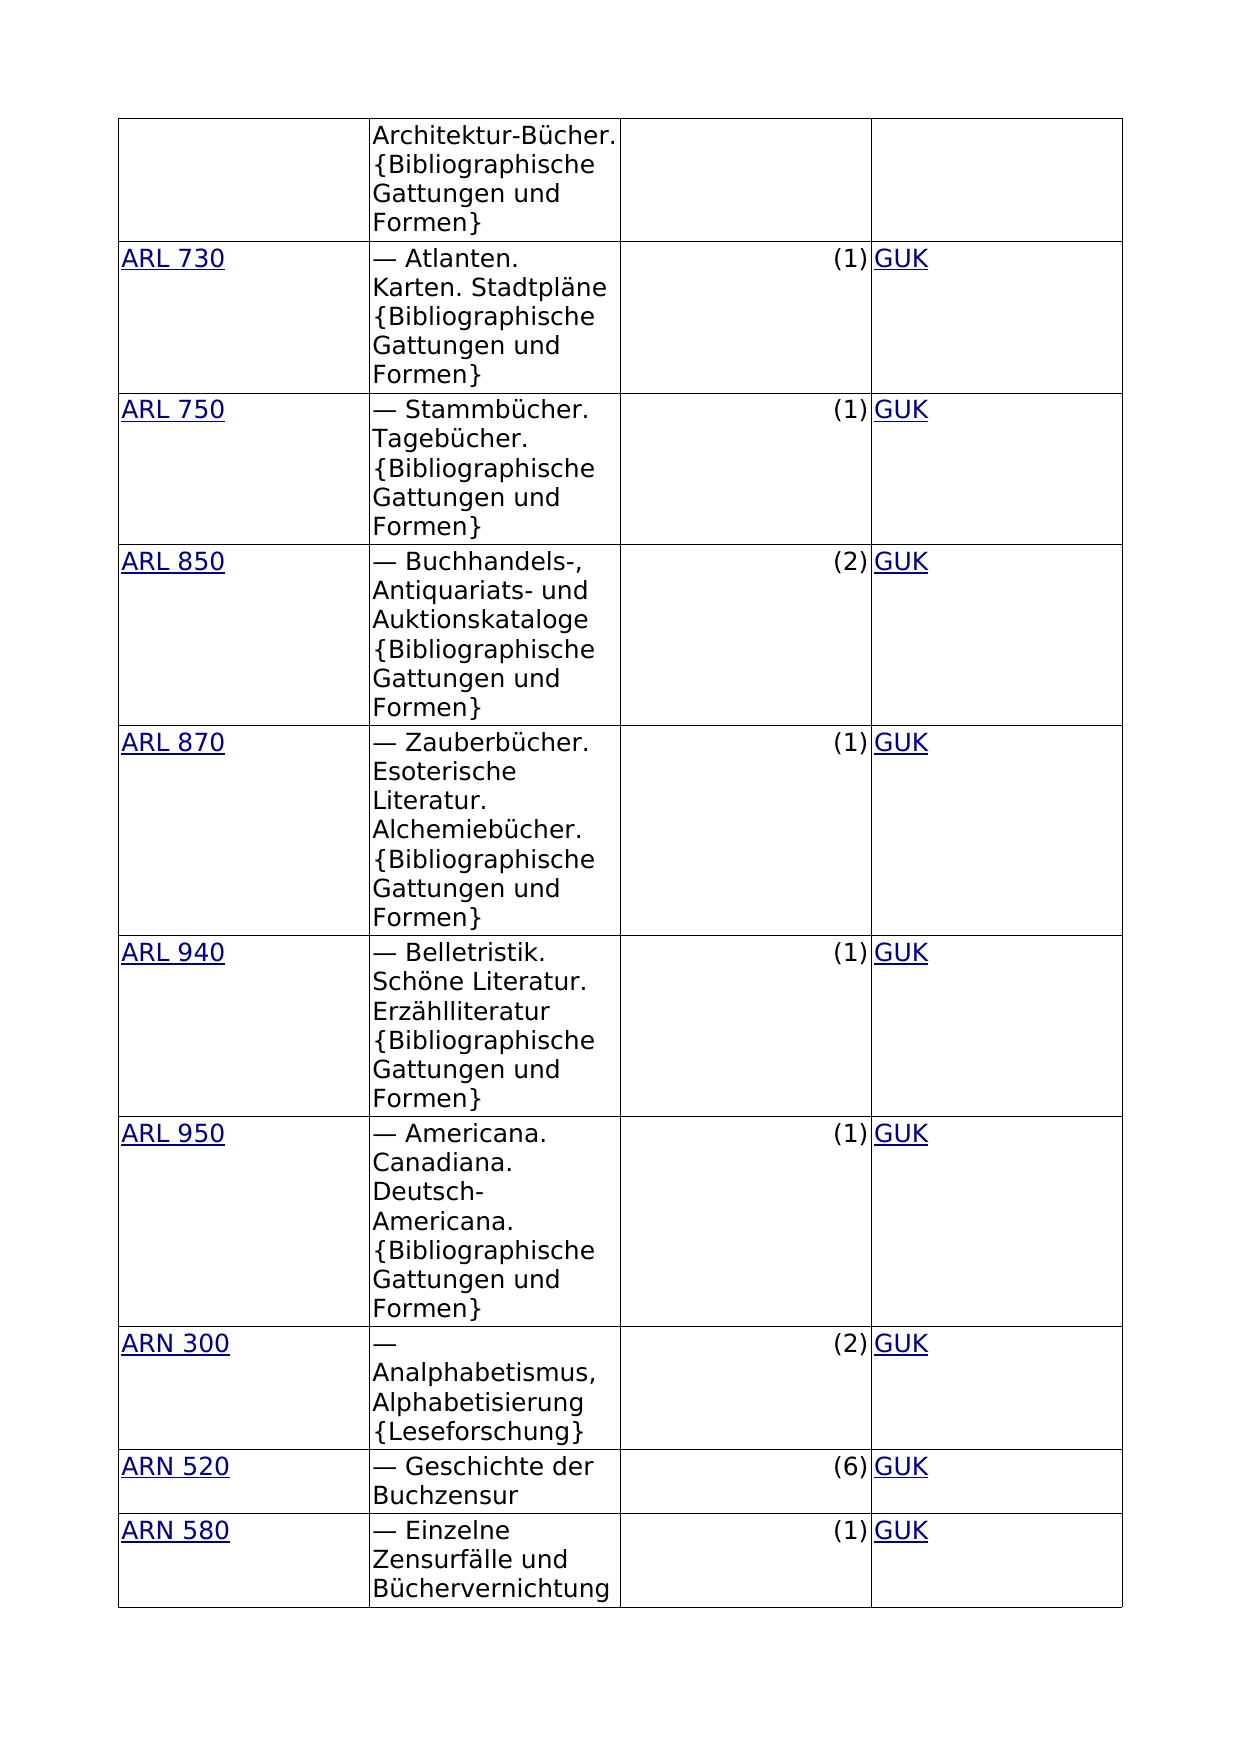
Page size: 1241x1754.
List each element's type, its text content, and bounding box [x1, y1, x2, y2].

table_cell GUK [872, 1450, 1122, 1513]
table_cell — Analphabetismus, Alphabetisierung {Leseforschung} [370, 1327, 620, 1449]
table_cell — Geschichte der Buchzensur [370, 1450, 620, 1513]
table_cell ARL 850 [119, 545, 369, 725]
table_cell [621, 119, 871, 241]
table_cell ARL 750 [119, 394, 369, 544]
table_cell (2) [621, 1327, 871, 1449]
table_cell GUK [872, 394, 1122, 544]
table_cell ARN 300 [119, 1327, 369, 1449]
table_cell GUK [872, 1117, 1122, 1326]
table_cell (1) [621, 1117, 871, 1326]
table_cell — Atlanten. Karten. Stadtpläne {Bibliographische Gattungen und Formen} [370, 242, 620, 392]
table_cell — Stammbücher. Tagebücher. {Bibliographische Gattungen und Formen} [370, 394, 620, 544]
table_cell — Belletristik. Schöne Literatur. Erzählliteratur {Bibliographische Gattungen und Formen} [370, 936, 620, 1116]
table_cell (1) [621, 936, 871, 1116]
table_cell (2) [621, 545, 871, 725]
table_cell [119, 119, 369, 241]
table_cell (1) [621, 394, 871, 544]
table_cell GUK [872, 242, 1122, 392]
table_cell GUK [872, 726, 1122, 935]
table_cell (6) [621, 1450, 871, 1513]
table_cell GUK [872, 1514, 1122, 1607]
table_cell — Buchhandels-, Antiquariats- und Auktionskataloge {Bibliographische Gattungen und Formen} [370, 545, 620, 725]
table_cell Architektur-Bücher. {Bibliographische Gattungen und Formen} [370, 119, 620, 241]
table_cell (1) [621, 242, 871, 392]
table_cell — Einzelne Zensurfälle und Büchervernichtung [370, 1514, 620, 1607]
table_cell (1) [621, 726, 871, 935]
table_cell ARL 730 [119, 242, 369, 392]
table_cell ARL 870 [119, 726, 369, 935]
table_cell — Zauberbücher. Esoterische Literatur. Alchemiebücher. {Bibliographische Gattungen und Formen} [370, 726, 620, 935]
table_cell ARL 950 [119, 1117, 369, 1326]
table_cell ARN 580 [119, 1514, 369, 1607]
table_cell GUK [872, 1327, 1122, 1449]
table_cell GUK [872, 936, 1122, 1116]
table_cell ARL 940 [119, 936, 369, 1116]
table_cell — Americana. Canadiana. Deutsch-Americana. {Bibliographische Gattungen und Formen} [370, 1117, 620, 1326]
table_cell [872, 119, 1122, 241]
table_cell (1) [621, 1514, 871, 1607]
table_cell GUK [872, 545, 1122, 725]
table_cell ARN 520 [119, 1450, 369, 1513]
